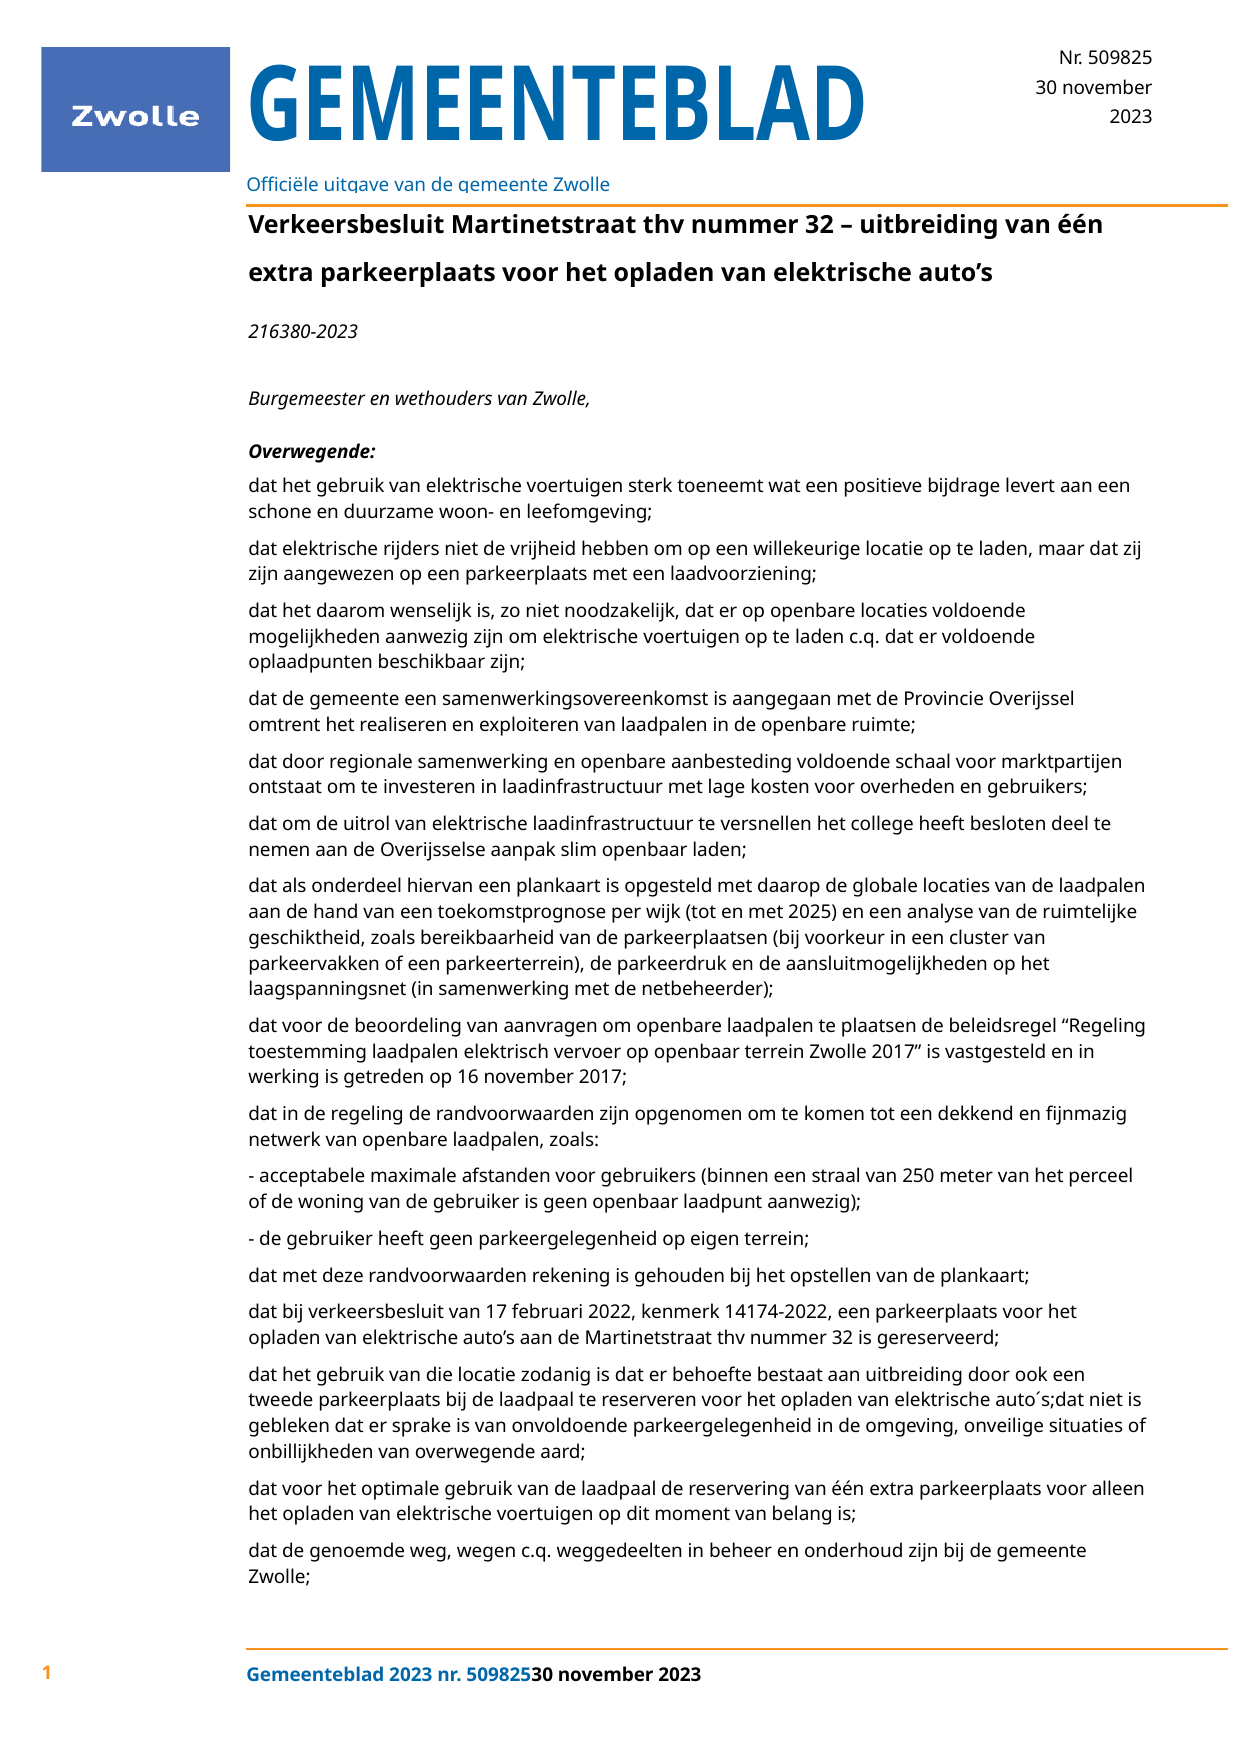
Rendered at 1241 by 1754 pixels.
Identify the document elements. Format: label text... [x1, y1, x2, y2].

text - de gebruiker heeft geen parkeergelegenheid op eigen terrein; [248, 1225, 1152, 1251]
text dat voor de beoordeling van aanvragen om openbare laadpalen te plaatsen de beleidsregel “Regeling toestemming laadpalen elektrisch vervoer op openbaar terrein Zwolle 2017” is vastgesteld en in werking is getreden op 16 november 2017; [248, 1012, 1152, 1089]
text Overwegende: [248, 438, 1152, 464]
text Verkeersbesluit Martinetstraat thv nummer 32 – uitbreiding van één extra parkeerplaats voor het opladen van elektrische auto’s [248, 207, 1152, 288]
text - acceptabele maximale afstanden voor gebruikers (binnen een straal van 250 meter van het perceel of de woning van de gebruiker is geen openbaar laadpunt aanwezig); [248, 1163, 1152, 1214]
text dat door regionale samenwerking en openbare aanbesteding voldoende schaal voor marktpartijen ontstaat om te investeren in laadinfrastructuur met lage kosten voor overheden en gebruikers; [248, 748, 1152, 799]
text dat het gebruik van die locatie zodanig is dat er behoefte bestaat aan uitbreiding door ook een tweede parkeerplaats bij de laadpaal te reserveren voor het opladen van elektrische auto´s;dat niet is gebleken dat er sprake is van onvoldoende parkeergelegenheid in de omgeving, onveilige situaties of onbillijkheden van overwegende aard; [248, 1361, 1152, 1464]
text dat bij verkeersbesluit van 17 februari 2022, kenmerk 14174-2022, een parkeerplaats voor het opladen van elektrische auto’s aan de Martinetstraat thv nummer 32 is gereserveerd; [248, 1298, 1152, 1350]
text dat elektrische rijders niet de vrijheid hebben om op een willekeurige locatie op te laden, maar dat zij zijn aangewezen op een parkeerplaats met een laadvoorziening; [248, 535, 1152, 586]
text dat als onderdeel hiervan een plankaart is opgesteld met daarop de globale locaties van de laadpalen aan de hand van een toekomstprognose per wijk (tot en met 2025) en een analyse van de ruimtelijke geschiktheid, zoals bereikbaarheid van de parkeerplaatsen (bij voorkeur in een cluster van parkeervakken of een parkeerterrein), de parkeerdruk en de aansluitmogelijkheden op het laagspanningsnet (in samenwerking met de netbeheerder); [248, 873, 1152, 1001]
text dat het daarom wenselijk is, zo niet noodzakelijk, dat er op openbare locaties voldoende mogelijkheden aanwezig zijn om elektrische voertuigen op te laden c.q. dat er voldoende oplaadpunten beschikbaar zijn; [248, 597, 1152, 674]
picture [41, 47, 231, 172]
text dat de genoemde weg, wegen c.q. weggedeelten in beheer en onderhoud zijn bij de gemeente Zwolle; [248, 1537, 1152, 1588]
text dat met deze randvoorwaarden rekening is gehouden bij het opstellen van de plankaart; [248, 1262, 1152, 1287]
text dat het gebruik van elektrische voertuigen sterk toeneemt wat een positieve bijdrage levert aan een schone en duurzame woon- en leefomgeving; [248, 472, 1152, 524]
text dat voor het optimale gebruik van de laadpaal de reservering van één extra parkeerplaats voor alleen het opladen van elektrische voertuigen op dit moment van belang is; [248, 1475, 1152, 1526]
text Burgemeester en wethouders van Zwolle, [248, 386, 1152, 411]
text 216380-2023 [248, 318, 1152, 344]
text dat om de uitrol van elektrische laadinfrastructuur te versnellen het college heeft besloten deel te nemen aan de Overijsselse aanpak slim openbaar laden; [248, 810, 1152, 862]
text dat in de regeling de randvoorwaarden zijn opgenomen om te komen tot een dekkend en fijnmazig netwerk van openbare laadpalen, zoals: [248, 1100, 1152, 1152]
text dat de gemeente een samenwerkingsovereenkomst is aangegaan met de Provincie Overijssel omtrent het realiseren en exploiteren van laadpalen in de openbare ruimte; [248, 685, 1152, 737]
